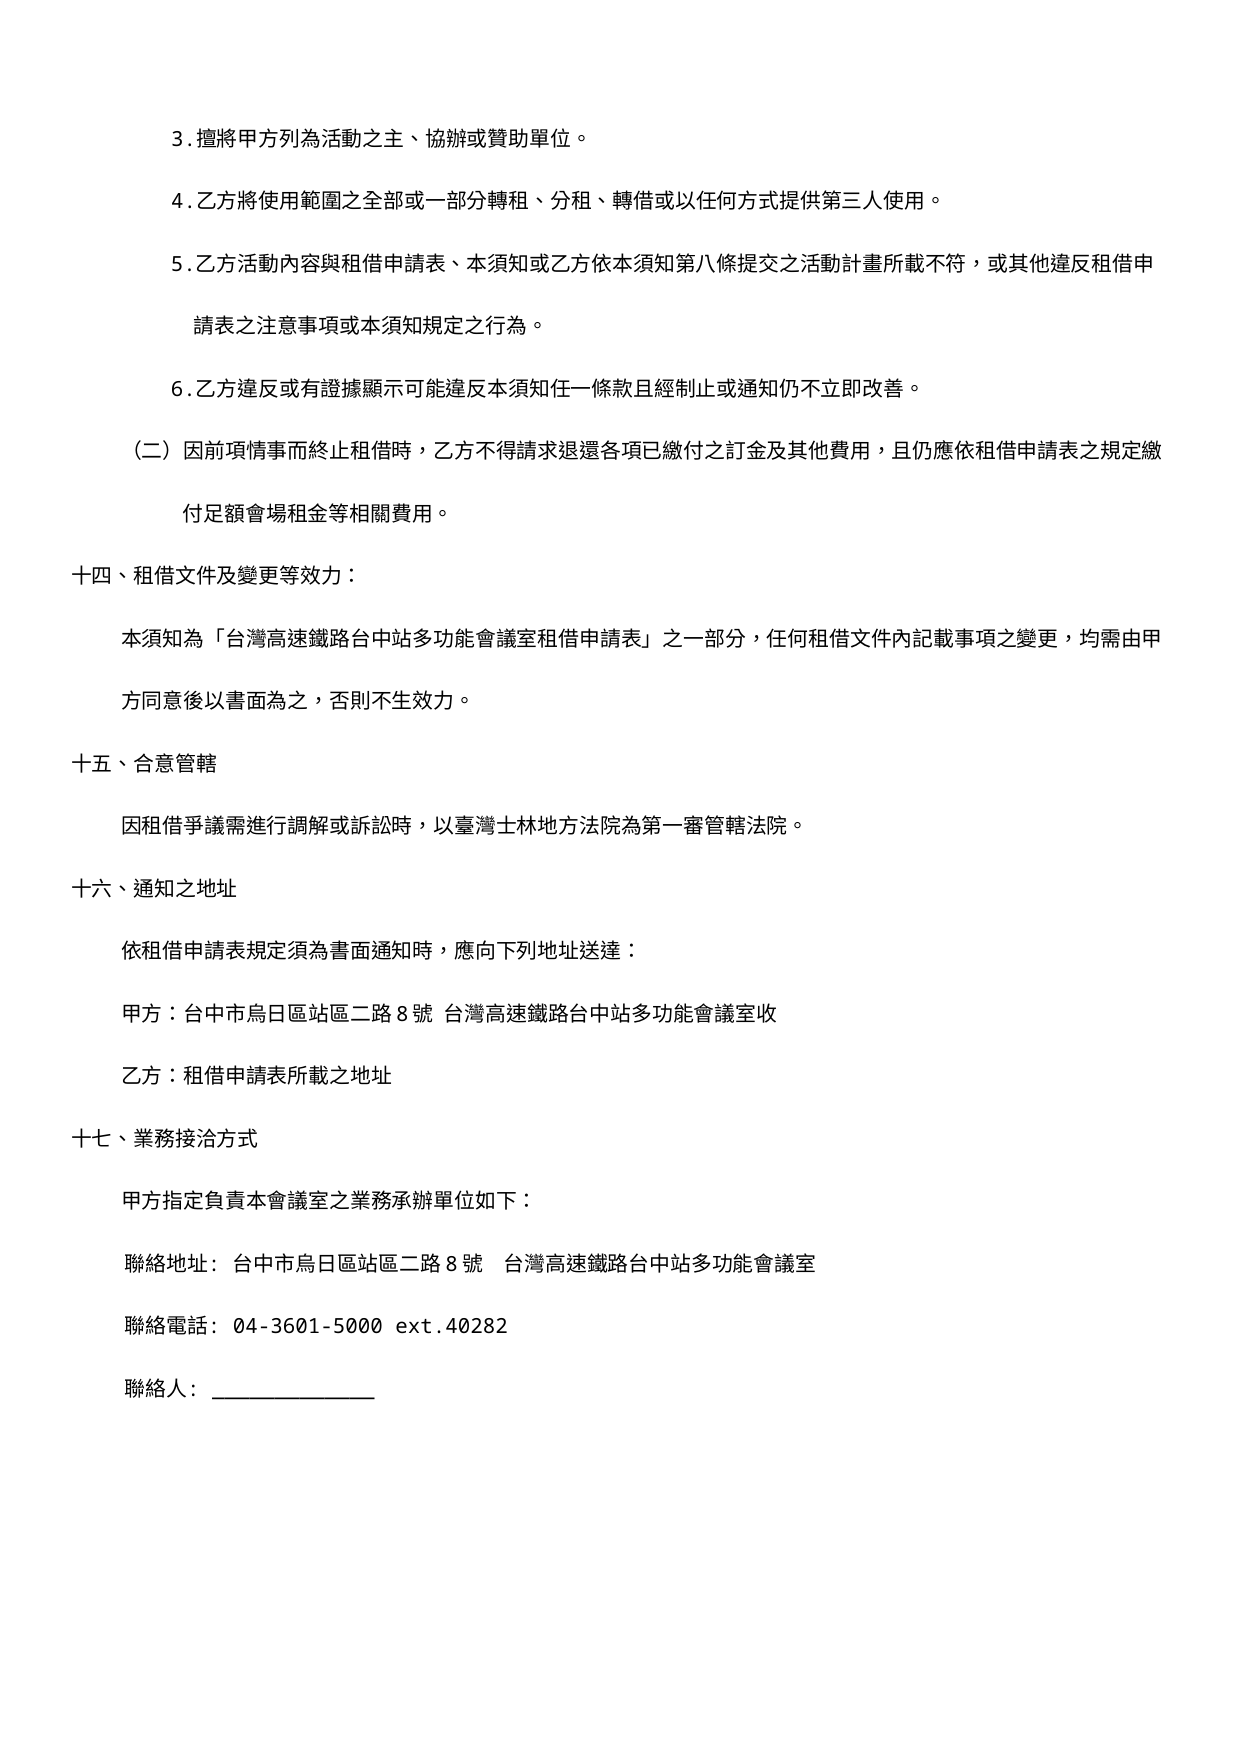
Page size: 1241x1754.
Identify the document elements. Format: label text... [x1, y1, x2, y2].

text 聯絡電話: 04-3601-5000 ext.40282 [71, 1283, 1165, 1346]
text 聯絡人: _____________ [71, 1346, 1165, 1408]
text 4.乙方將使用範圍之全部或一部分轉租、分租、轉借或以任何方式提供第三人使用。 [171, 158, 1165, 221]
text 十四、租借文件及變更等效力： [71, 533, 1165, 596]
text 5.乙方活動內容與租借申請表、本須知或乙方依本須知第八條提交之活動計畫所載不符，或其他違反租借申請表之注意事項或本須知規定之行為。 [171, 221, 1165, 346]
text 乙方：租借申請表所載之地址 [121, 1033, 1165, 1096]
text 依租借申請表規定須為書面通知時，應向下列地址送達： [121, 908, 1165, 971]
text 甲方指定負責本會議室之業務承辦單位如下： [121, 1158, 1165, 1221]
text 十七、業務接洽方式 [71, 1096, 1165, 1158]
text 十五、合意管轄 [71, 721, 1165, 783]
text 本須知為「台灣高速鐵路台中站多功能會議室租借申請表」之一部分，任何租借文件內記載事項之變更，均需由甲方同意後以書面為之，否則不生效力。 [121, 596, 1165, 721]
text （二）因前項情事而終止租借時，乙方不得請求退還各項已繳付之訂金及其他費用，且仍應依租借申請表之規定繳付足額會場租金等相關費用。 [121, 408, 1165, 533]
text 十六、通知之地址 [71, 846, 1165, 908]
text 因租借爭議需進行調解或訴訟時，以臺灣士林地方法院為第一審管轄法院。 [121, 783, 1165, 846]
text 6.乙方違反或有證據顯示可能違反本須知任一條款且經制止或通知仍不立即改善。 [171, 346, 1165, 408]
text 3.擅將甲方列為活動之主、協辦或贊助單位。 [171, 96, 1165, 158]
text 甲方：台中市烏日區站區二路8號 台灣高速鐵路台中站多功能會議室收 [121, 971, 1165, 1033]
text 聯絡地址: 台中市烏日區站區二路8號 台灣高速鐵路台中站多功能會議室 [71, 1221, 1165, 1283]
